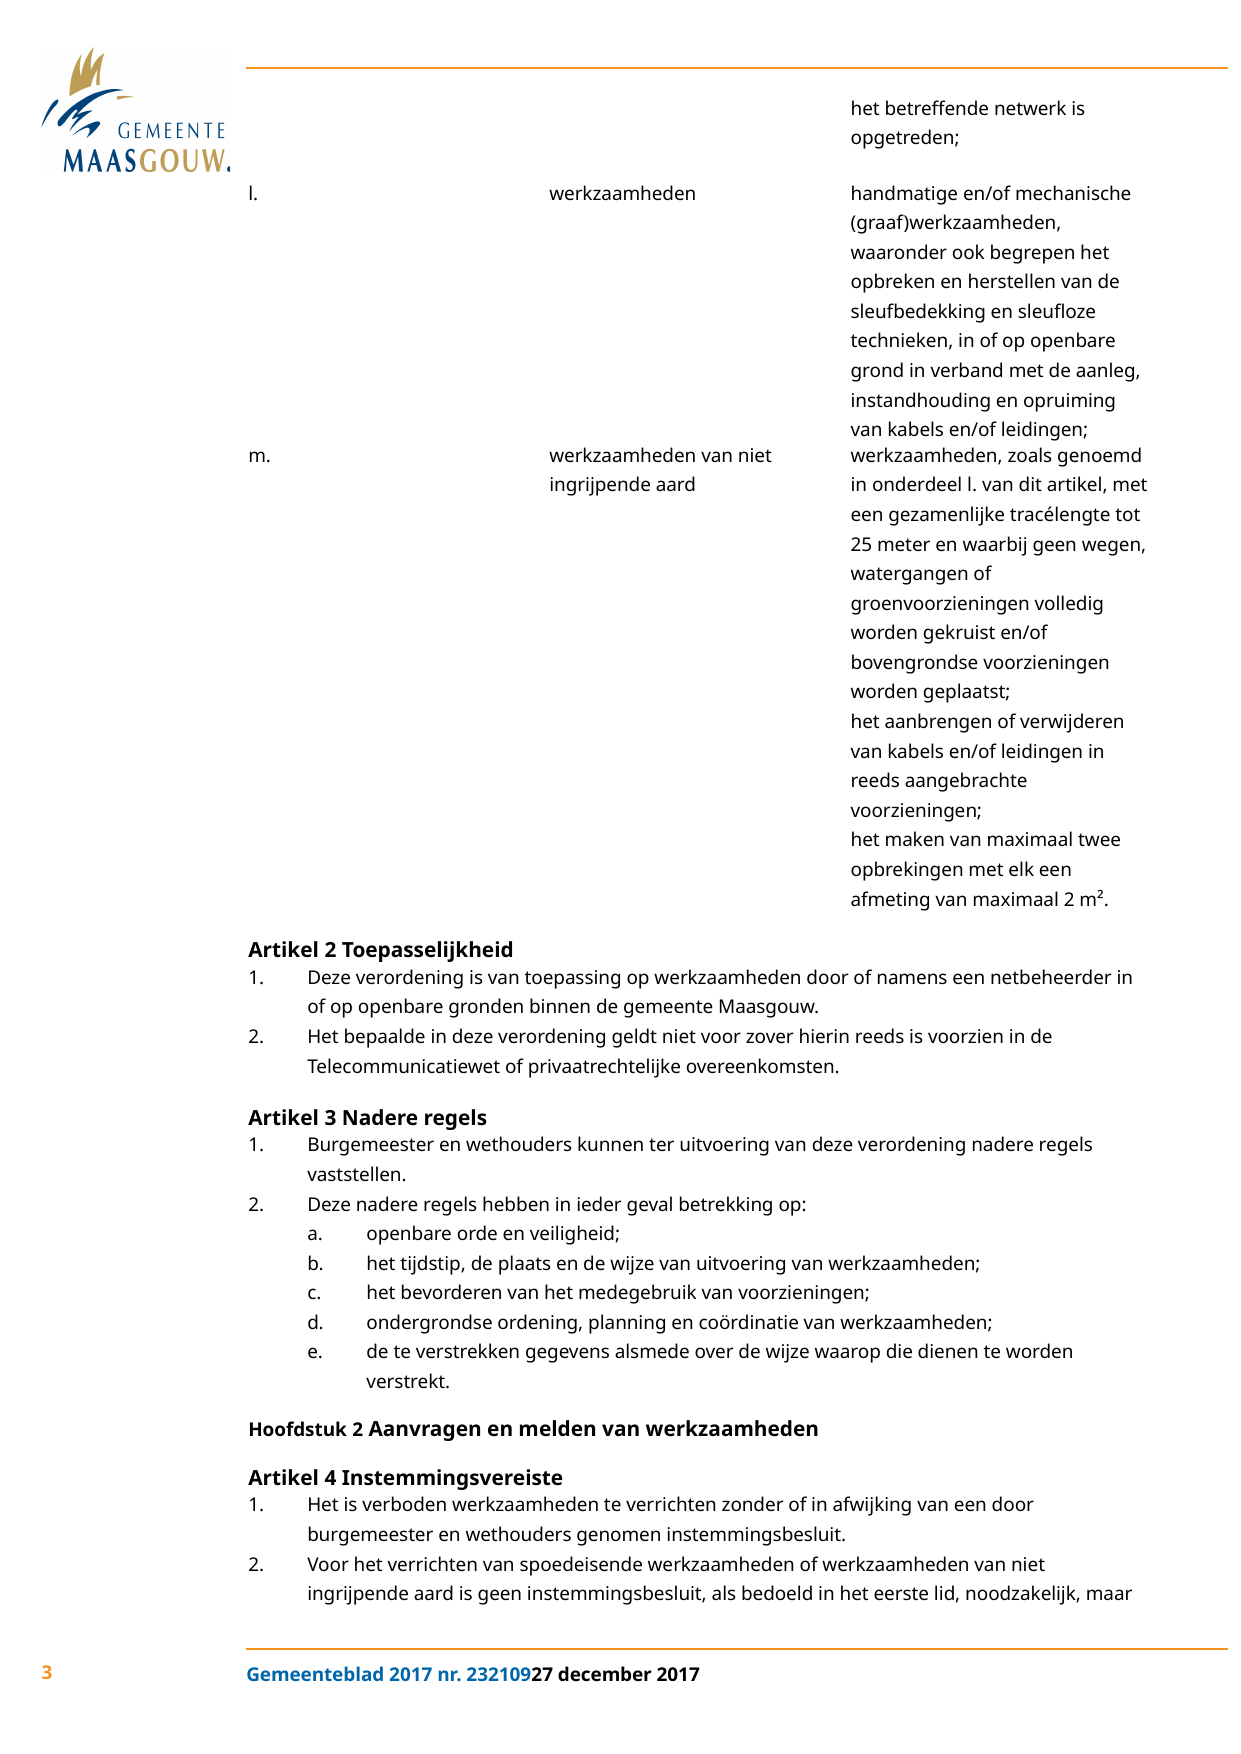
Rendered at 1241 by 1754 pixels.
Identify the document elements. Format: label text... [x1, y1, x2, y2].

table_cell [549, 95, 850, 180]
list openbare orde en veiligheid; [307, 1220, 1152, 1246]
list het bevorderen van het medegebruik van voorzieningen; [307, 1279, 1152, 1305]
table_cell handmatige en/of mechanische (graaf)werkzaamheden, waaronder ook begrepen het opbreken en herstellen van de sleufbedekking en sleufloze technieken, in of op openbare grond in verband met de aanleg, instandhouding en opruiming van kabels en/of leidingen; [850, 180, 1152, 442]
list Het bepaalde in deze verordening geldt niet voor zover hierin reeds is voorzien in de Telecommunicatiewet of privaatrechtelijke overeenkomsten. [248, 1023, 1152, 1078]
table_cell het betreffende netwerk is opgetreden; [850, 95, 1152, 180]
list ondergrondse ordening, planning en coördinatie van werkzaamheden; [307, 1309, 1152, 1335]
text Artikel 2 Toepasselijkheid [248, 936, 1152, 964]
list Burgemeester en wethouders kunnen ter uitvoering van deze verordening nadere regels vaststellen. [248, 1132, 1152, 1187]
table_cell werkzaamheden, zoals genoemd in onderdeel l. van dit artikel, met een gezamenlijke tracélengte tot 25 meter en waarbij geen wegen, watergangen of groenvoorzieningen volledig worden gekruist en/of bovengrondse voorzieningen worden geplaatst; het aanbrengen of verwijderen van kabels en/of leidingen in reeds aangebrachte voorzieningen; het maken van maximaal twee opbrekingen met elk een afmeting van maximaal 2 m². [850, 442, 1152, 912]
list Voor het verrichten van spoedeisende werkzaamheden of werkzaamheden van niet ingrijpende aard is geen instemmingsbesluit, als bedoeld in het eerste lid, noodzakelijk, maar [248, 1551, 1152, 1606]
table_cell l. [248, 180, 549, 442]
text Hoofdstuk 2 Aanvragen en melden van werkzaamheden [248, 1414, 1152, 1442]
list Deze verordening is van toepassing op werkzaamheden door of namens een netbeheerder in of op openbare gronden binnen de gemeente Maasgouw. [248, 964, 1152, 1019]
table_cell werkzaamheden [549, 180, 850, 442]
list de te verstrekken gegevens alsmede over de wijze waarop die dienen te worden verstrekt. [307, 1339, 1152, 1394]
list Deze nadere regels hebben in ieder geval betrekking op: [248, 1191, 1152, 1217]
list het tijdstip, de plaats en de wijze van uitvoering van werkzaamheden; [307, 1250, 1152, 1276]
list Het is verboden werkzaamheden te verrichten zonder of in afwijking van een door burgemeester en wethouders genomen instemmingsbesluit. [248, 1492, 1152, 1547]
text Artikel 4 Instemmingsvereiste [248, 1463, 1152, 1492]
picture [41, 47, 231, 172]
table_cell m. [248, 442, 549, 912]
table_cell [248, 95, 549, 180]
text Artikel 3 Nadere regels [248, 1103, 1152, 1132]
table_cell werkzaamheden van niet ingrijpende aard [549, 442, 850, 912]
